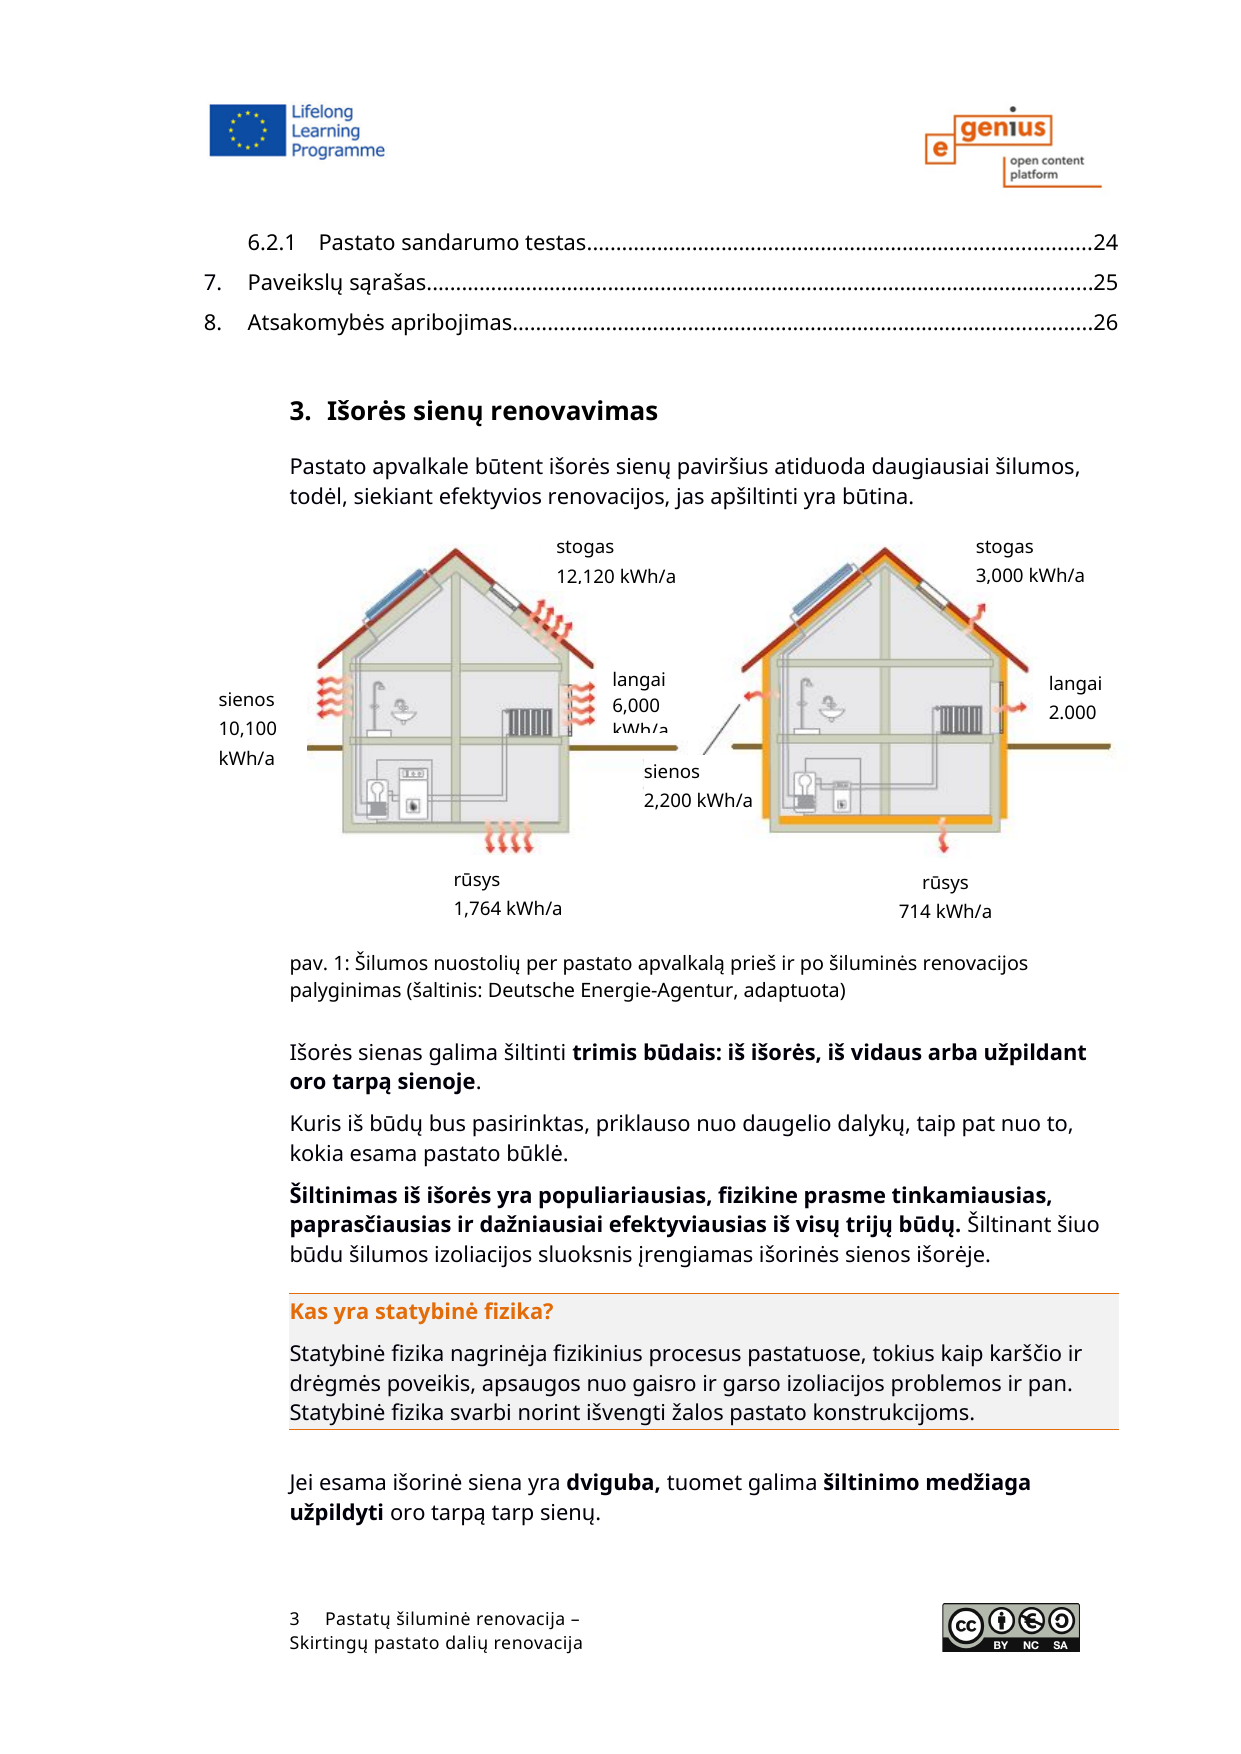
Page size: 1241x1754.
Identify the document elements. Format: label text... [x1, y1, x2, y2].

text 714 kWh/a [836, 895, 1055, 924]
text Šiltinimas iš išorės yra populiariausias, fizikine prasme tinkamiausias, paprasčiausias ir dažniausiai efektyviausias iš visų trijų būdų. Šiltinant šiuo būdu šilumos izoliacijos sluoksnis įrengiamas išorinės sienos išorėje. [289, 1179, 1119, 1268]
text 7. Paveikslų sąrašas 25 [204, 267, 1119, 296]
text 10,100 kWh/a [218, 712, 292, 771]
text Jei esama išorinė siena yra dviguba, tuomet galima šiltinimo medžiaga užpildyti oro tarpą tarp sienų. [289, 1467, 1119, 1526]
text langai [1048, 667, 1151, 696]
text 12,120 kWh/a [556, 560, 744, 583]
text stogas [976, 530, 1143, 559]
text rūsys [836, 866, 1055, 895]
text sienos [644, 755, 756, 784]
text 1,764 kWh/a [453, 892, 648, 922]
text sienos [218, 683, 292, 712]
text 6.2.1 Pastato sandarumo testas 24 [247, 227, 1119, 257]
text Statybinė fizika nagrinėja fizikinius procesus pastatuose, tokius kaip karščio ir drėgmės poveikis, apsaugos nuo gaisro ir garso izoliacijos problemos ir pan. Statybinė fizika svarbi norint išvengti žalos pastato konstrukcijoms. [289, 1335, 1119, 1429]
text rūsys [453, 863, 648, 892]
text pav. 1: Šilumos nuostolių per pastato apvalkalą prieš ir po šiluminės renovacijos palyginimas (šaltinis: Deutsche Energie-Agentur, adaptuota) [846, 949, 1119, 1003]
text Išorės sienas galima šiltinti trimis būdais: iš išorės, iš vidaus arba užpildant oro tarpą sienoje. [289, 1037, 1119, 1096]
text 2,200 kWh/a [644, 784, 756, 814]
text Pastato apvalkale būtent išorės sienų paviršius atiduoda daugiausiai šilumos, todėl, siekiant efektyvios renovacijos, jas apšiltinti yra būtina. [289, 451, 1119, 510]
text Kuris iš būdų bus pasirinktas, priklauso nuo daugelio dalykų, taip pat nuo to, kokia esama pastato būklė. [289, 1108, 1119, 1167]
text Kas yra statybinė fizika? [289, 1294, 1119, 1326]
text langai 6,000 kWh/a [612, 667, 690, 732]
text 3,000 kWh/a [976, 559, 1143, 584]
subtitle Išorės sienų renovavimas [289, 397, 1119, 426]
text 2.000 kWh/a [1048, 696, 1151, 732]
text 8. Atsakomybės apribojimas 26 [204, 307, 1119, 336]
text stogas [556, 530, 744, 560]
